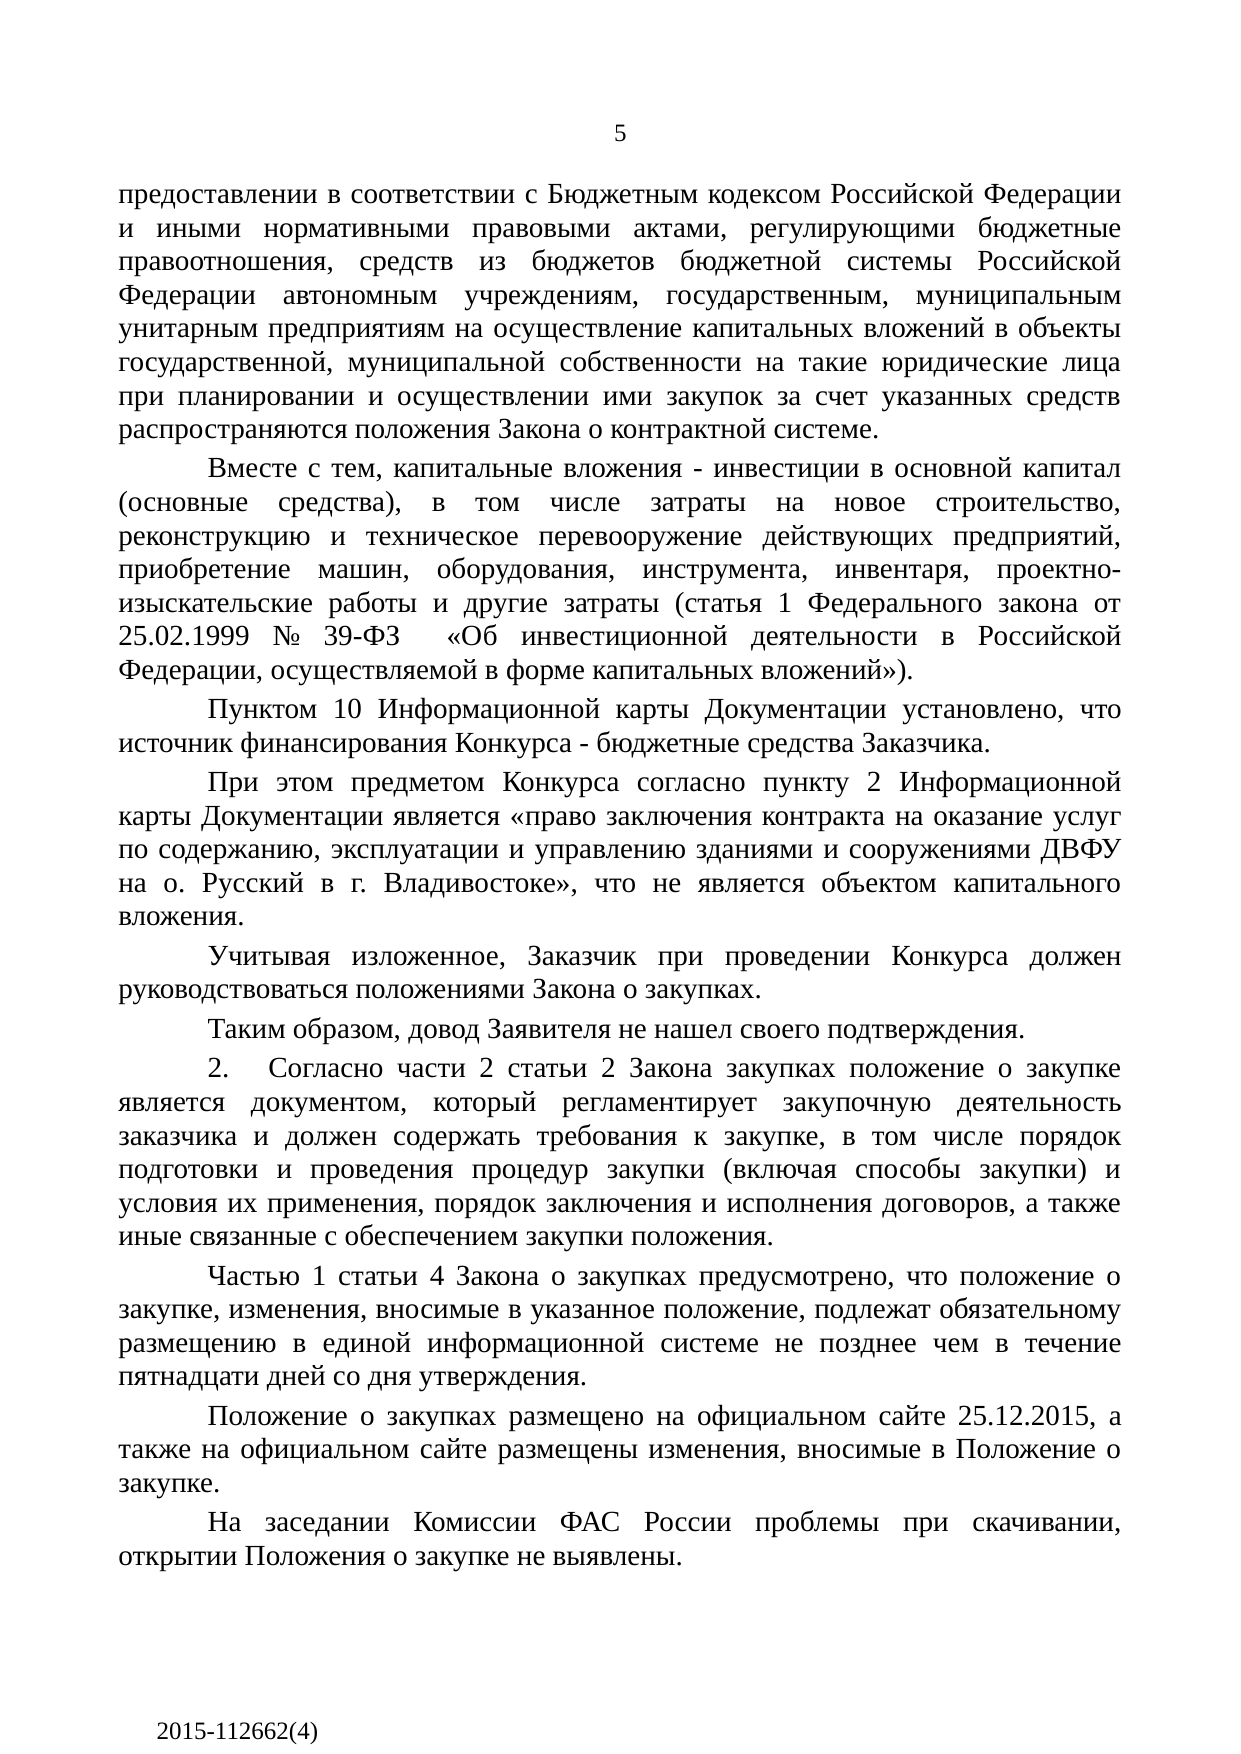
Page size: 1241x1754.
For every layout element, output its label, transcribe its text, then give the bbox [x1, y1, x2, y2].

text Пунктом 10 Информационной карты Документации установлено, что источник финансирования Конкурса - бюджетные средства Заказчика. [118, 691, 1122, 758]
text Вместе с тем, капитальные вложения - инвестиции в основной капитал (основные средства), в том числе затраты на новое строительство, реконструкцию и техническое перевооружение действующих предприятий, приобретение машин, оборудования, инструмента, инвентаря, проектно-изыскательские работы и другие затраты (статья 1 Федерального закона от 25.02.1999 № 39-ФЗ «Об инвестиционной деятельности в Российской Федерации, осуществляемой в форме капитальных вложений»). [118, 451, 1122, 685]
text При этом предметом Конкурса согласно пункту 2 Информационной карты Документации является «право заключения контракта на оказание услуг по содержанию, эксплуатации и управлению зданиями и сооружениями ДВФУ на о. Русский в г. Владивостоке», что не является объектом капитального вложения. [118, 764, 1122, 932]
text предоставлении в соответствии с Бюджетным кодексом Российской Федерации и иными нормативными правовыми актами, регулирующими бюджетные правоотношения, средств из бюджетов бюджетной системы Российской Федерации автономным учреждениям, государственным, муниципальным унитарным предприятиям на осуществление капитальных вложений в объекты государственной, муниципальной собственности на такие юридические лица при планировании и осуществлении ими закупок за счет указанных средств распространяются положения Закона о контрактной системе. [118, 176, 1122, 445]
text На заседании Комиссии ФАС России проблемы при скачивании, открытии Положения о закупке не выявлены. [118, 1504, 1122, 1571]
text Учитывая изложенное, Заказчик при проведении Конкурса должен руководствоваться положениями Закона о закупках. [118, 938, 1122, 1005]
text Таким образом, довод Заявителя не нашел своего подтверждения. [118, 1011, 1122, 1044]
list Согласно части 2 статьи 2 Закона закупках положение о закупке является документом, который регламентирует закупочную деятельность заказчика и должен содержать требования к закупке, в том числе порядок подготовки и проведения процедур закупки (включая способы закупки) и условия их применения, порядок заключения и исполнения договоров, а также иные связанные с обеспечением закупки положения. [118, 1051, 1122, 1252]
text Частью 1 статьи 4 Закона о закупках предусмотрено, что положение о закупке, изменения, вносимые в указанное положение, подлежат обязательному размещению в единой информационной системе не позднее чем в течение пятнадцати дней со дня утверждения. [118, 1258, 1122, 1392]
text Положение о закупках размещено на официальном сайте 25.12.2015, а также на официальном сайте размещены изменения, вносимые в Положение о закупке. [118, 1398, 1122, 1498]
